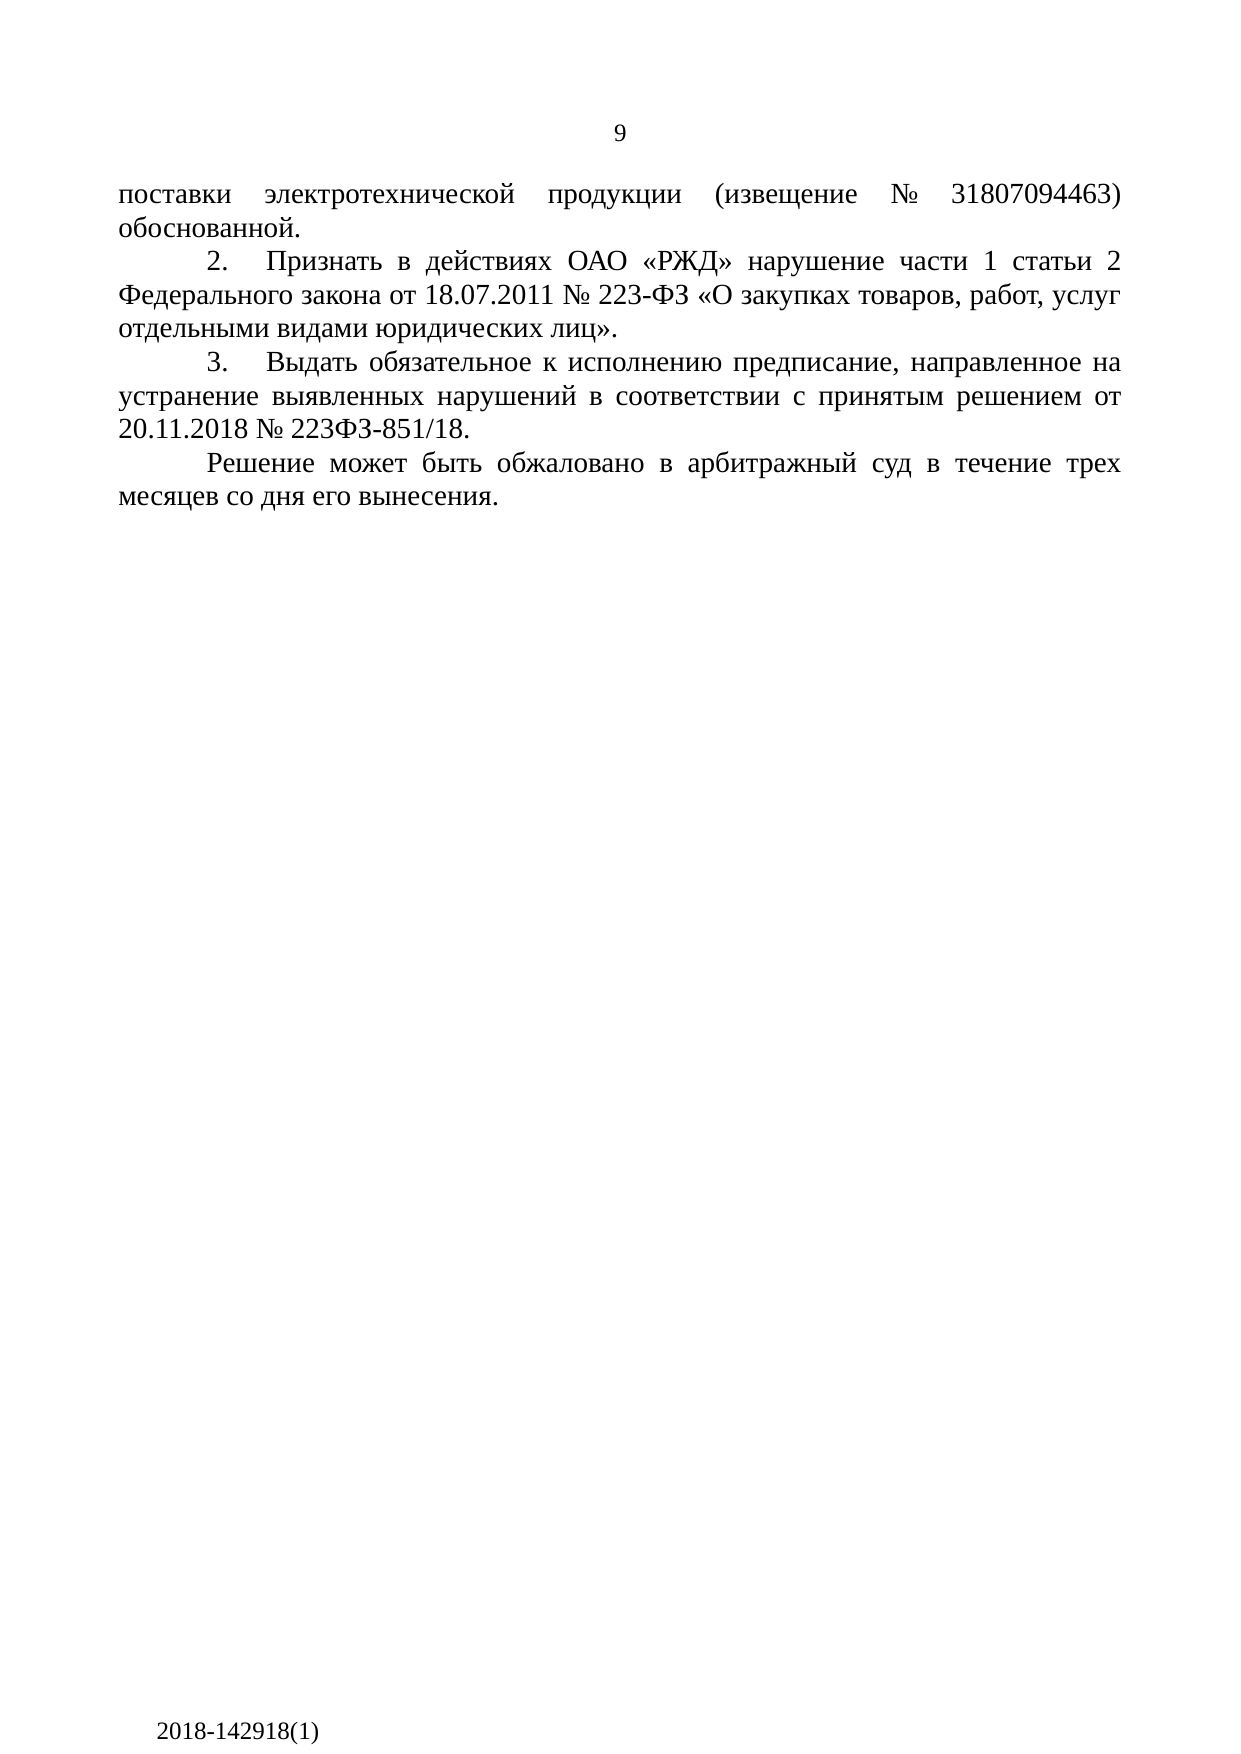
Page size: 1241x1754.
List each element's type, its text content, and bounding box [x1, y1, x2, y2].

list Выдать обязательное к исполнению предписание, направленное на устранение выявленных нарушений в соответствии с принятым решением от 20.11.2018 № 223ФЗ-851/18. [118, 344, 1122, 445]
list поставки электротехнической продукции (извещение № 31807094463) обоснованной. [118, 176, 1122, 243]
text Решение может быть обжаловано в арбитражный суд в течение трех месяцев со дня его вынесения. [118, 445, 1122, 512]
list Признать в действиях ОАО «РЖД» нарушение части 1 статьи 2 Федерального закона от 18.07.2011 № 223-ФЗ «О закупках товаров, работ, услуг отдельными видами юридических лиц». [118, 243, 1122, 344]
